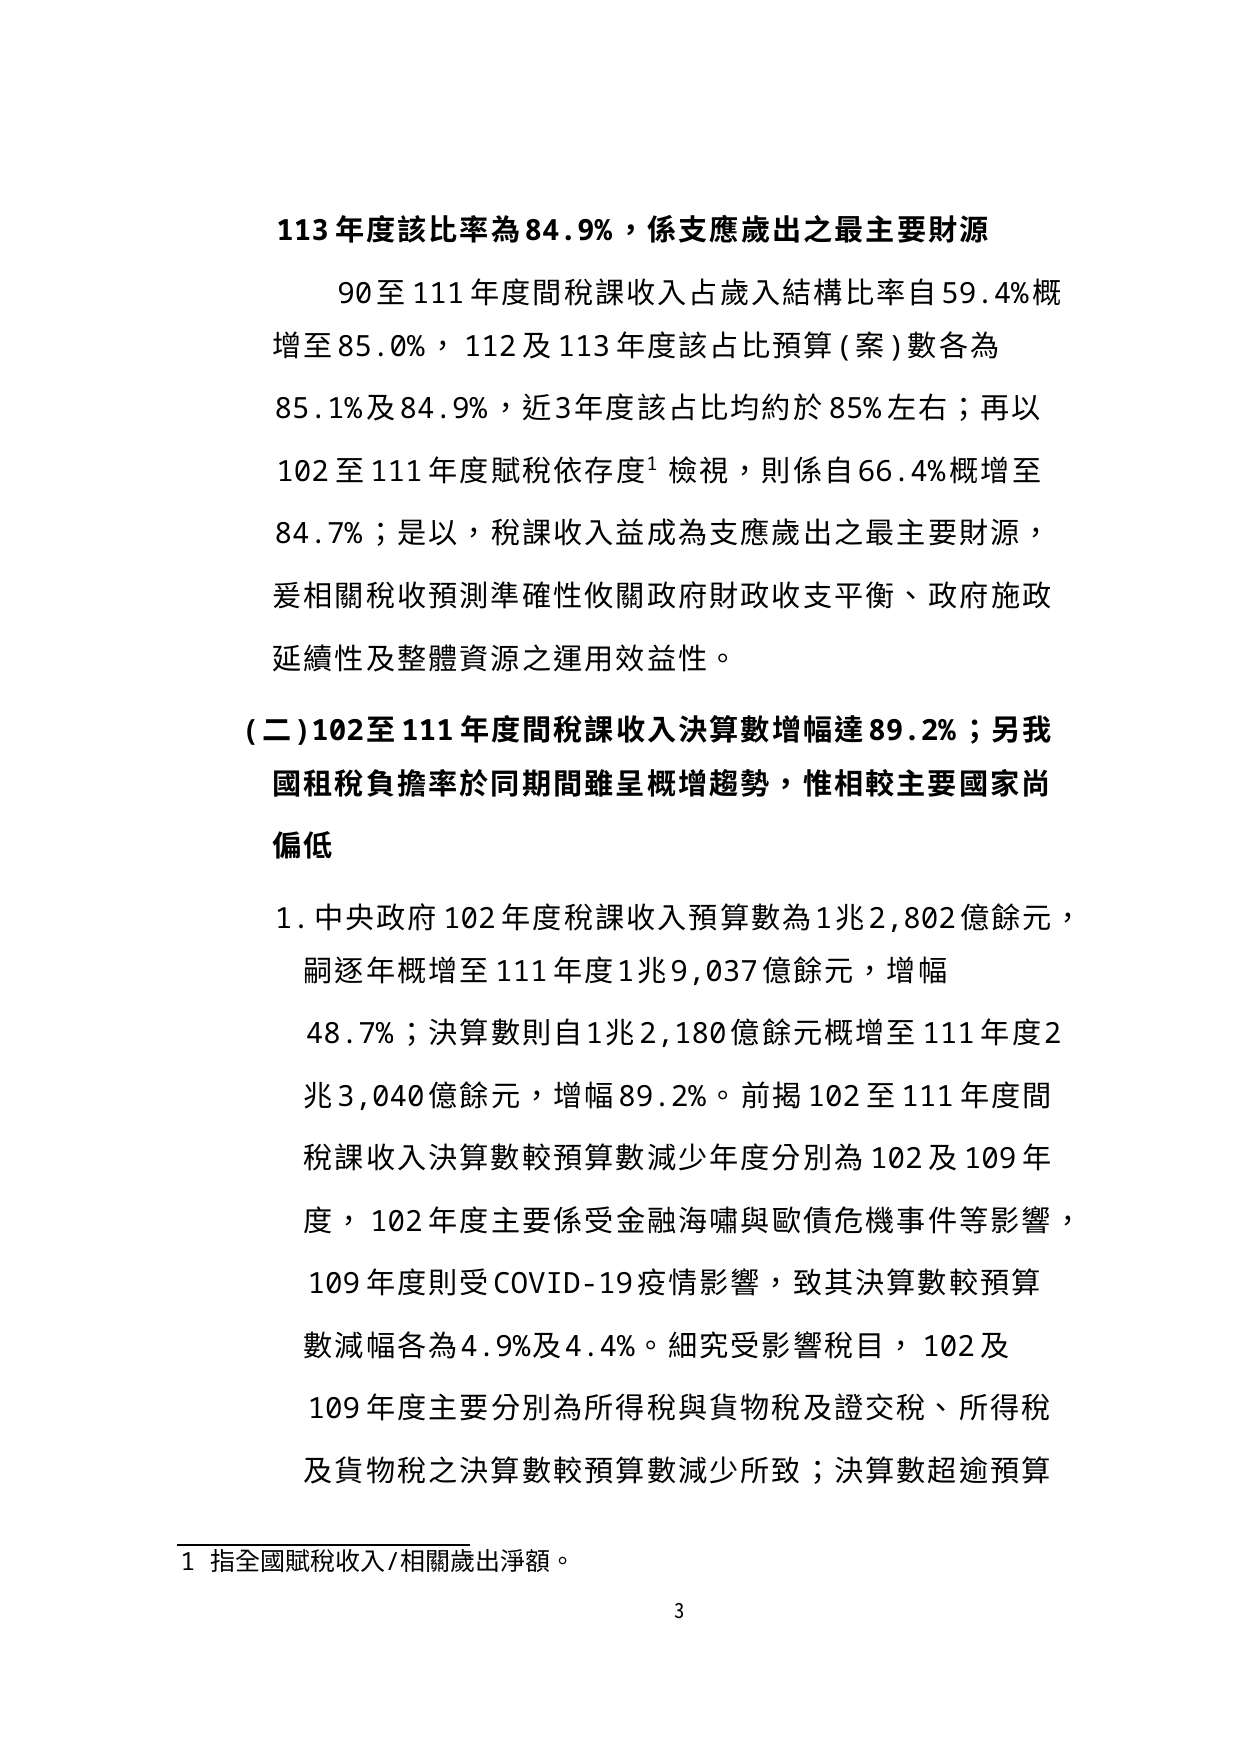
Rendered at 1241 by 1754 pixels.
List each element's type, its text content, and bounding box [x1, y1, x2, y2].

text (二)102至111年度間稅課收入決算數增幅達89.2%；另我國租稅負擔率於同期間雖呈概增趨勢，惟相較主要國家尚偏低 [236, 677, 1063, 865]
text 指全國賦稅收入/相關歲出淨額。 [575, 1546, 1063, 1577]
text 90至111年度間稅課收入占歲入結構比率自59.4%概增至85.0%，112及113年度該占比預算(案)數各為85.1%及84.9%，近3年度該占比均約於85%左右；再以102至111年度賦稅依存度檢視，則係自66.4%概增至84.7%；是以，稅課收入益成為支應歲出之最主要財源，爰相關稅收預測準確性攸關政府財政收支平衡、政府施政延續性及整體資源之運用效益性。 [266, 240, 1063, 677]
text 1.中央政府102年度稅課收入預算數為1兆2,802億餘元，嗣逐年概增至111年度1兆9,037億餘元，增幅48.7%；決算數則自1兆2,180億餘元概增至111年度2兆3,040億餘元，增幅89.2%。前揭102至111年度間稅課收入決算數較預算數減少年度分別為102及109年度，102年度主要係受金融海嘯與歐債危機事件等影響，109年度則受COVID-19疫情影響，致其決算數較預算數減幅各為4.9%及4.4%。細究受影響稅目，102及109年度主要分別為所得稅與貨物稅及證交稅、所得稅及貨物稅之決算數較預算數減少所致；決算數超逾預算數年度則為103至108年度與110及111年度計8個年度，其決算數較預算數增幅介於2.4%(108年度)至21.0%(111年度)間，其間增幅較大者為104、110及111年度，均逾10%；主要決算數超逾預算數稅項分別為所得稅及貨物稅、所得稅與證交稅及營業稅、所得稅及營業稅等。 [266, 865, 1063, 1490]
text 113年度該比率為84.9%，係支應歲出之最主要財源 [236, 177, 1063, 240]
text 指全國賦稅收入/相關歲出淨額。 [180, 1546, 195, 1577]
